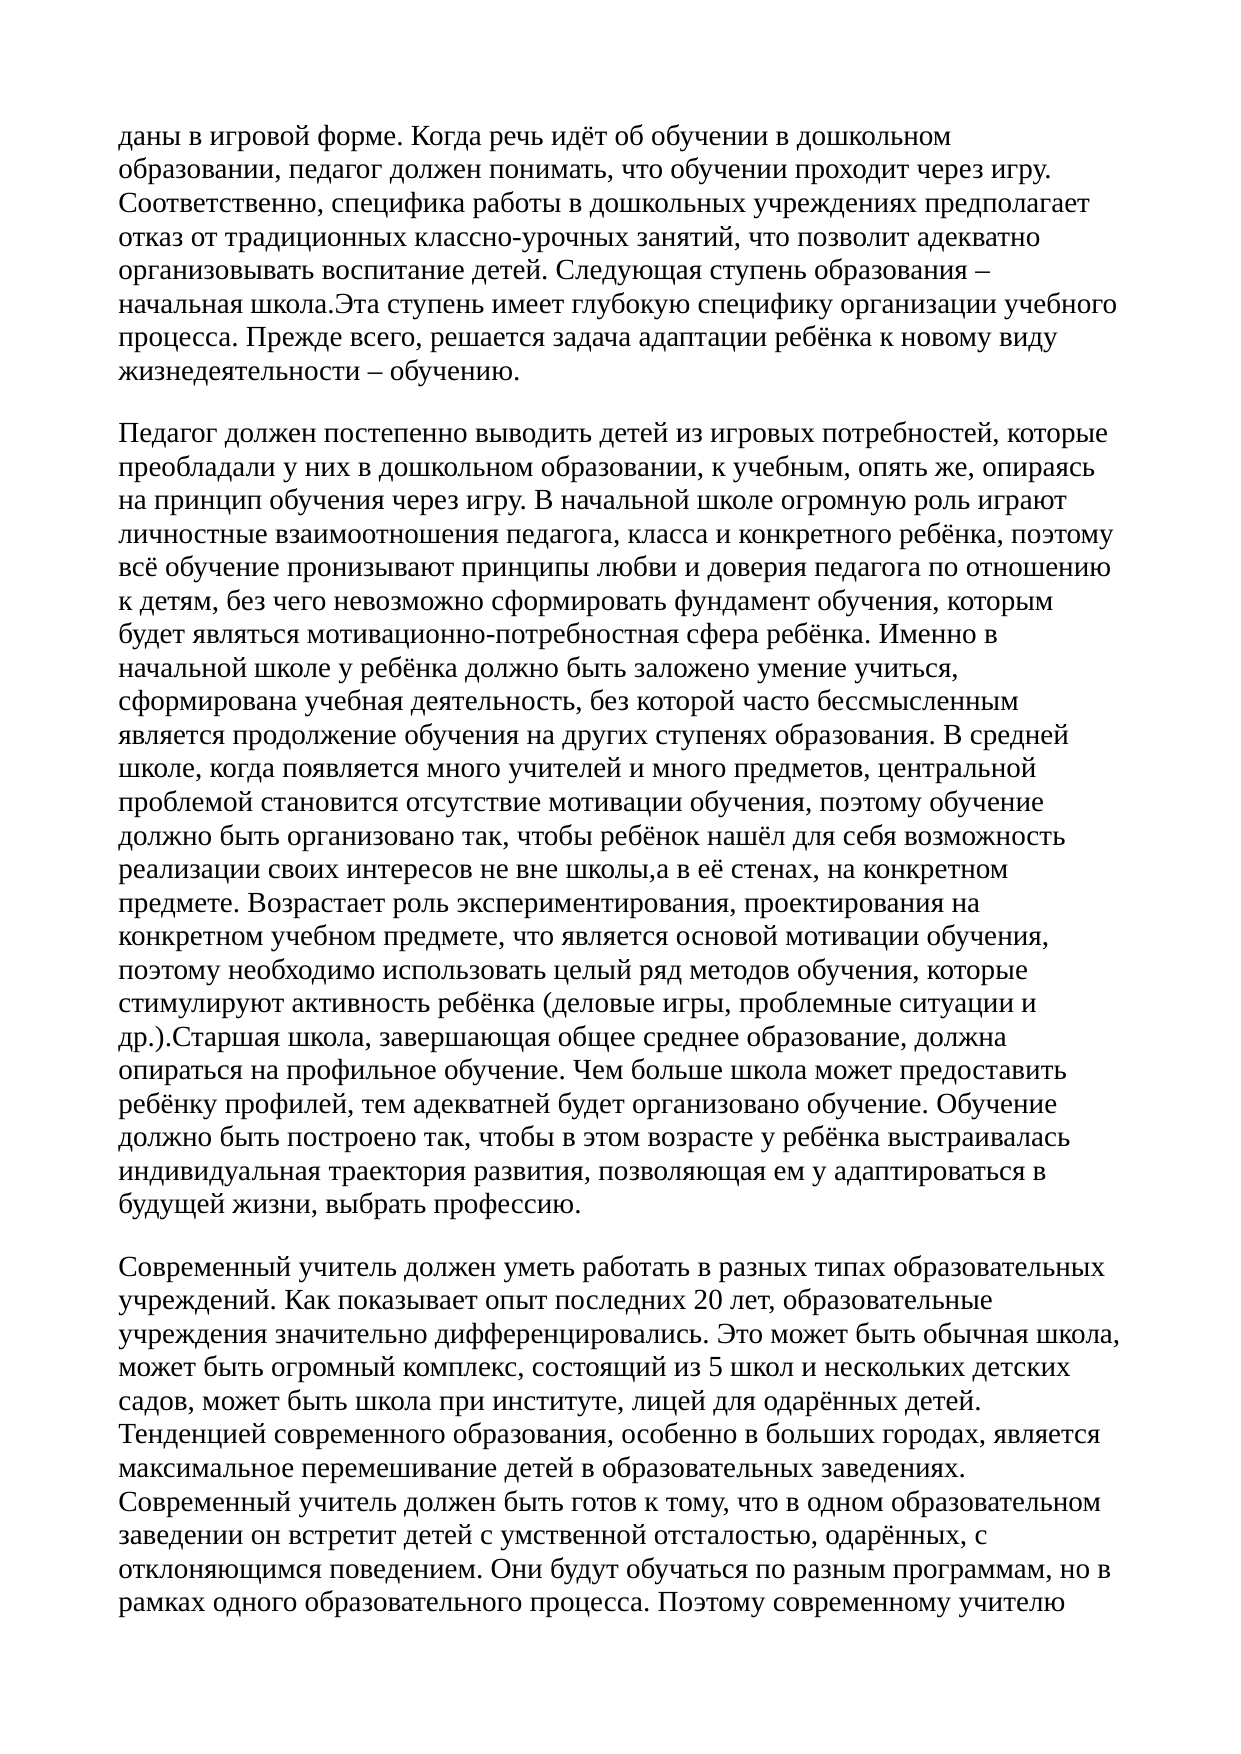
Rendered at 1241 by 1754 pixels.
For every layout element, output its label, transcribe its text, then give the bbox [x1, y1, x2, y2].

text Педагог должен постепенно выводить детей из игровых потребностей, которые преобладали у них в дошкольном образовании, к учебным, опять же, опираясь на принцип обучения через игру. В начальной школе огромную роль играют личностные взаимоотношения педагога, класса и конкретного ребёнка, поэтому всё обучение пронизывают принципы любви и доверия педагога по отношению к детям, без чего невозможно сформировать фундамент обучения, которым будет являться мотивационно-потребностная сфера ребёнка. Именно в начальной школе у ребёнка должно быть заложено умение учиться, сформирована учебная деятельность, без которой часто бессмысленным является продолжение обучения на других ступенях образования. В средней школе, когда появляется много учителей и много предметов, центральной проблемой становится отсутствие мотивации обучения, поэтому обучение должно быть организовано так, чтобы ребёнок нашёл для себя возможность реализации своих интересов не вне школы,а в её стенах, на конкретном предмете. Возрастает роль экспериментирования, проектирования на конкретном учебном предмете, что является основой мотивации обучения, поэтому необходимо использовать целый ряд методов обучения, которые стимулируют активность ребёнка (деловые игры, проблемные ситуации и др.).Старшая школа, завершающая общее среднее образование, должна опираться на профильное обучение. Чем больше школа может предоставить ребёнку профилей, тем адекватней будет организовано обучение. Обучение должно быть построено так, чтобы в этом возрасте у ребёнка выстраивалась индивидуальная траектория развития, позволяющая ем у адаптироваться в будущей жизни, выбрать профессию. [118, 415, 1122, 1220]
text даны в игровой форме. Когда речь идёт об обучении в дошкольном образовании, педагог должен понимать, что обучении проходит через игру. Соответственно, специфика работы в дошкольных учреждениях предполагает отказ от традиционных классно-урочных занятий, что позволит адекватно организовывать воспитание детей. Следующая ступень образования – начальная школа.Эта ступень имеет глубокую специфику организации учебного процесса. Прежде всего, решается задача адаптации ребёнка к новому виду жизнедеятельности – обучению. [118, 118, 1122, 386]
text Современный учитель должен уметь работать в разных типах образовательных учреждений. Как показывает опыт последних 20 лет, образовательные учреждения значительно дифференцировались. Это может быть обычная школа, может быть огромный комплекс, состоящий из 5 школ и нескольких детских садов, может быть школа при институте, лицей для одарённых детей. Тенденцией современного образования, особенно в больших городах, является максимальное перемешивание детей в образовательных заведениях. Современный учитель должен быть готов к тому, что в одном образовательном заведении он встретит детей с умственной отсталостью, одарённых, с отклоняющимся поведением. Они будут обучаться по разным программам, но в рамках одного образовательного процесса. Поэтому современному учителю [118, 1249, 1122, 1618]
